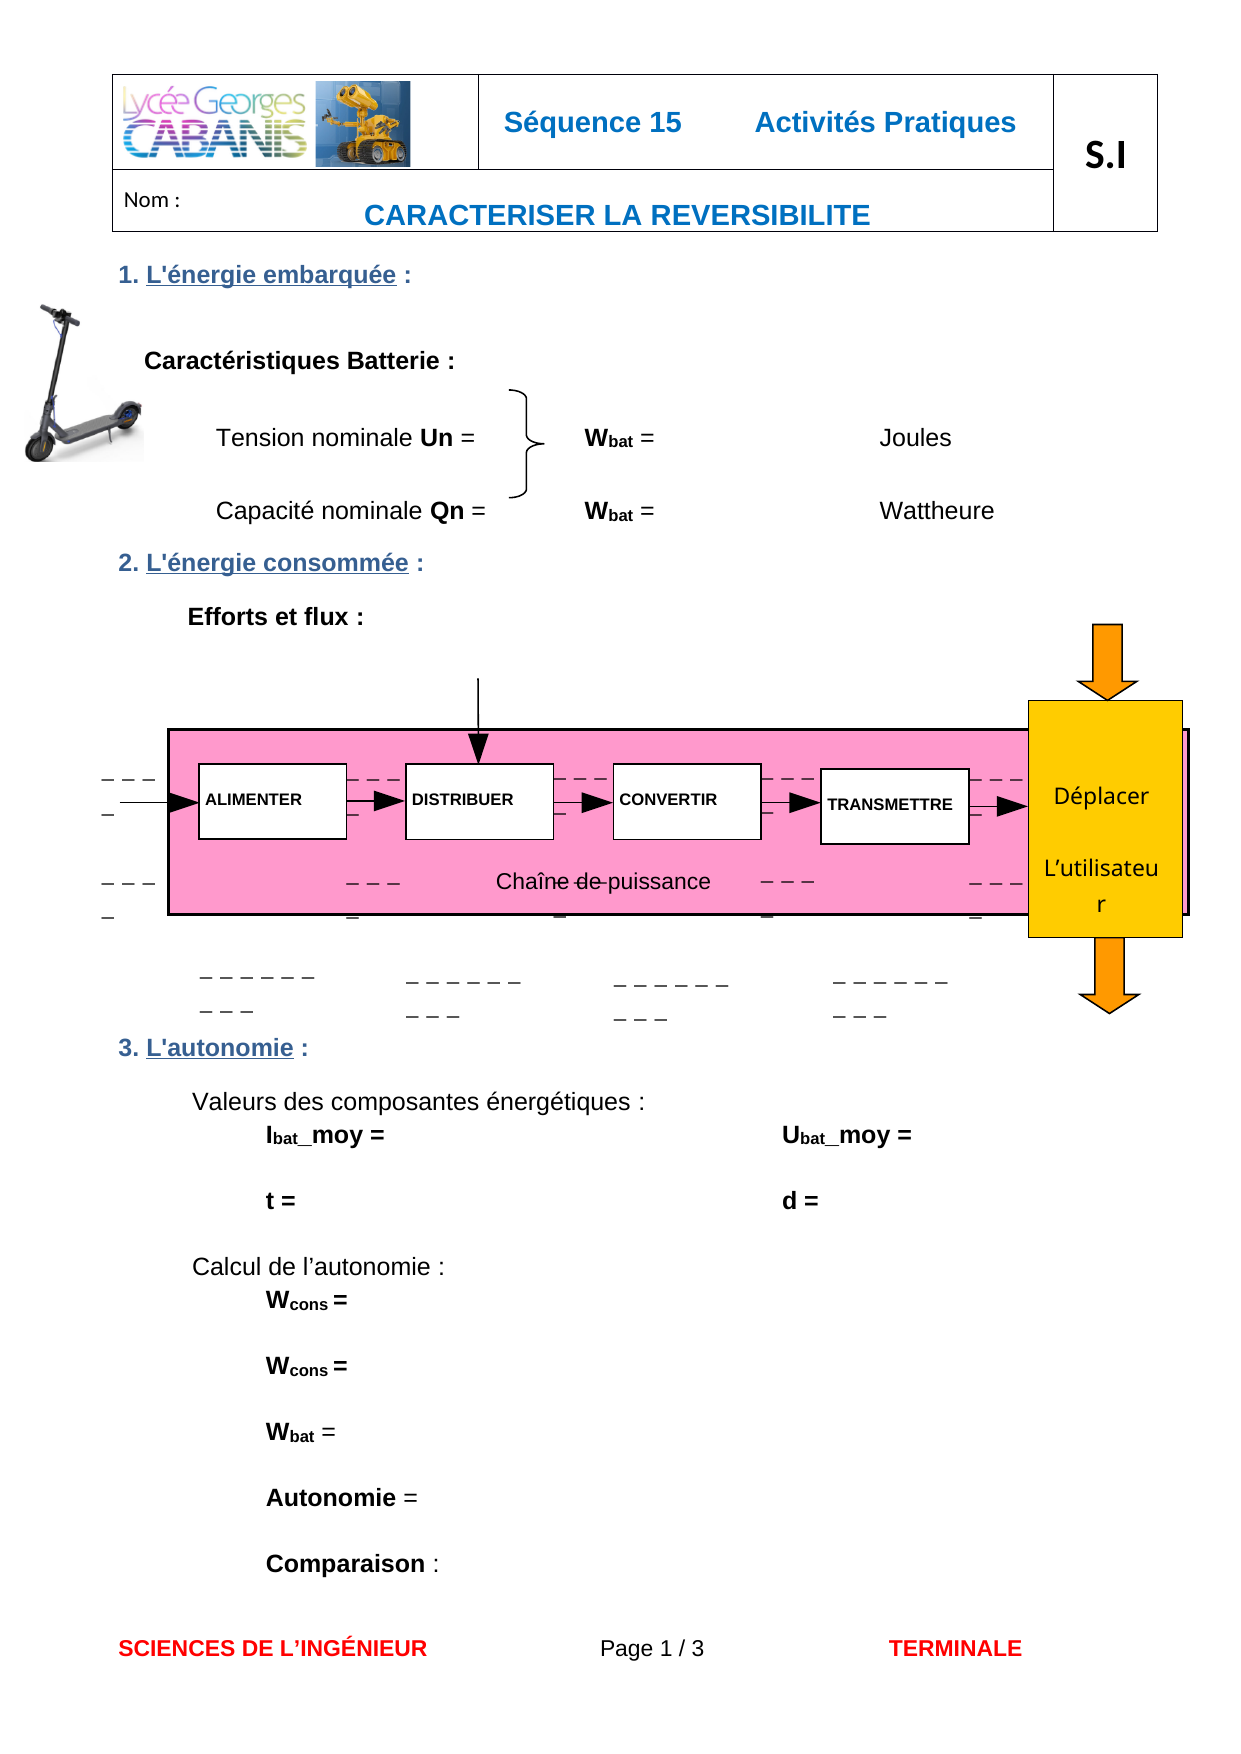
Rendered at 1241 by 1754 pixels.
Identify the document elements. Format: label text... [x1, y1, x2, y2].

text Ibat_moy = Ubat_moy = [118, 1120, 1152, 1148]
text Caractéristiques Batterie : [146, 346, 1152, 375]
text Efforts et flux : [118, 601, 1152, 630]
text Wbat = [118, 1417, 1152, 1446]
subtitle 3. L'autonomie : [118, 1033, 1152, 1062]
text Comparaison : [118, 1549, 1152, 1578]
subtitle 1. L'énergie embarquée : [118, 260, 1152, 289]
subtitle 2. L'énergie consommée : [118, 548, 1152, 576]
picture [115, 81, 411, 167]
text Wcons = [192, 1351, 1152, 1380]
text t = d = [118, 1186, 1152, 1214]
text Capacité nominale Qn = Wbat = Wattheure [216, 496, 1129, 525]
text Tension nominale Un = [216, 423, 534, 451]
text Calcul de l’autonomie : [118, 1252, 1152, 1281]
text Wbat = Joules [528, 423, 1129, 451]
picture [25, 310, 146, 464]
text Wcons = [118, 1285, 1152, 1313]
text Valeurs des composantes énergétiques : [118, 1087, 1152, 1115]
text Autonomie = [118, 1483, 1152, 1512]
